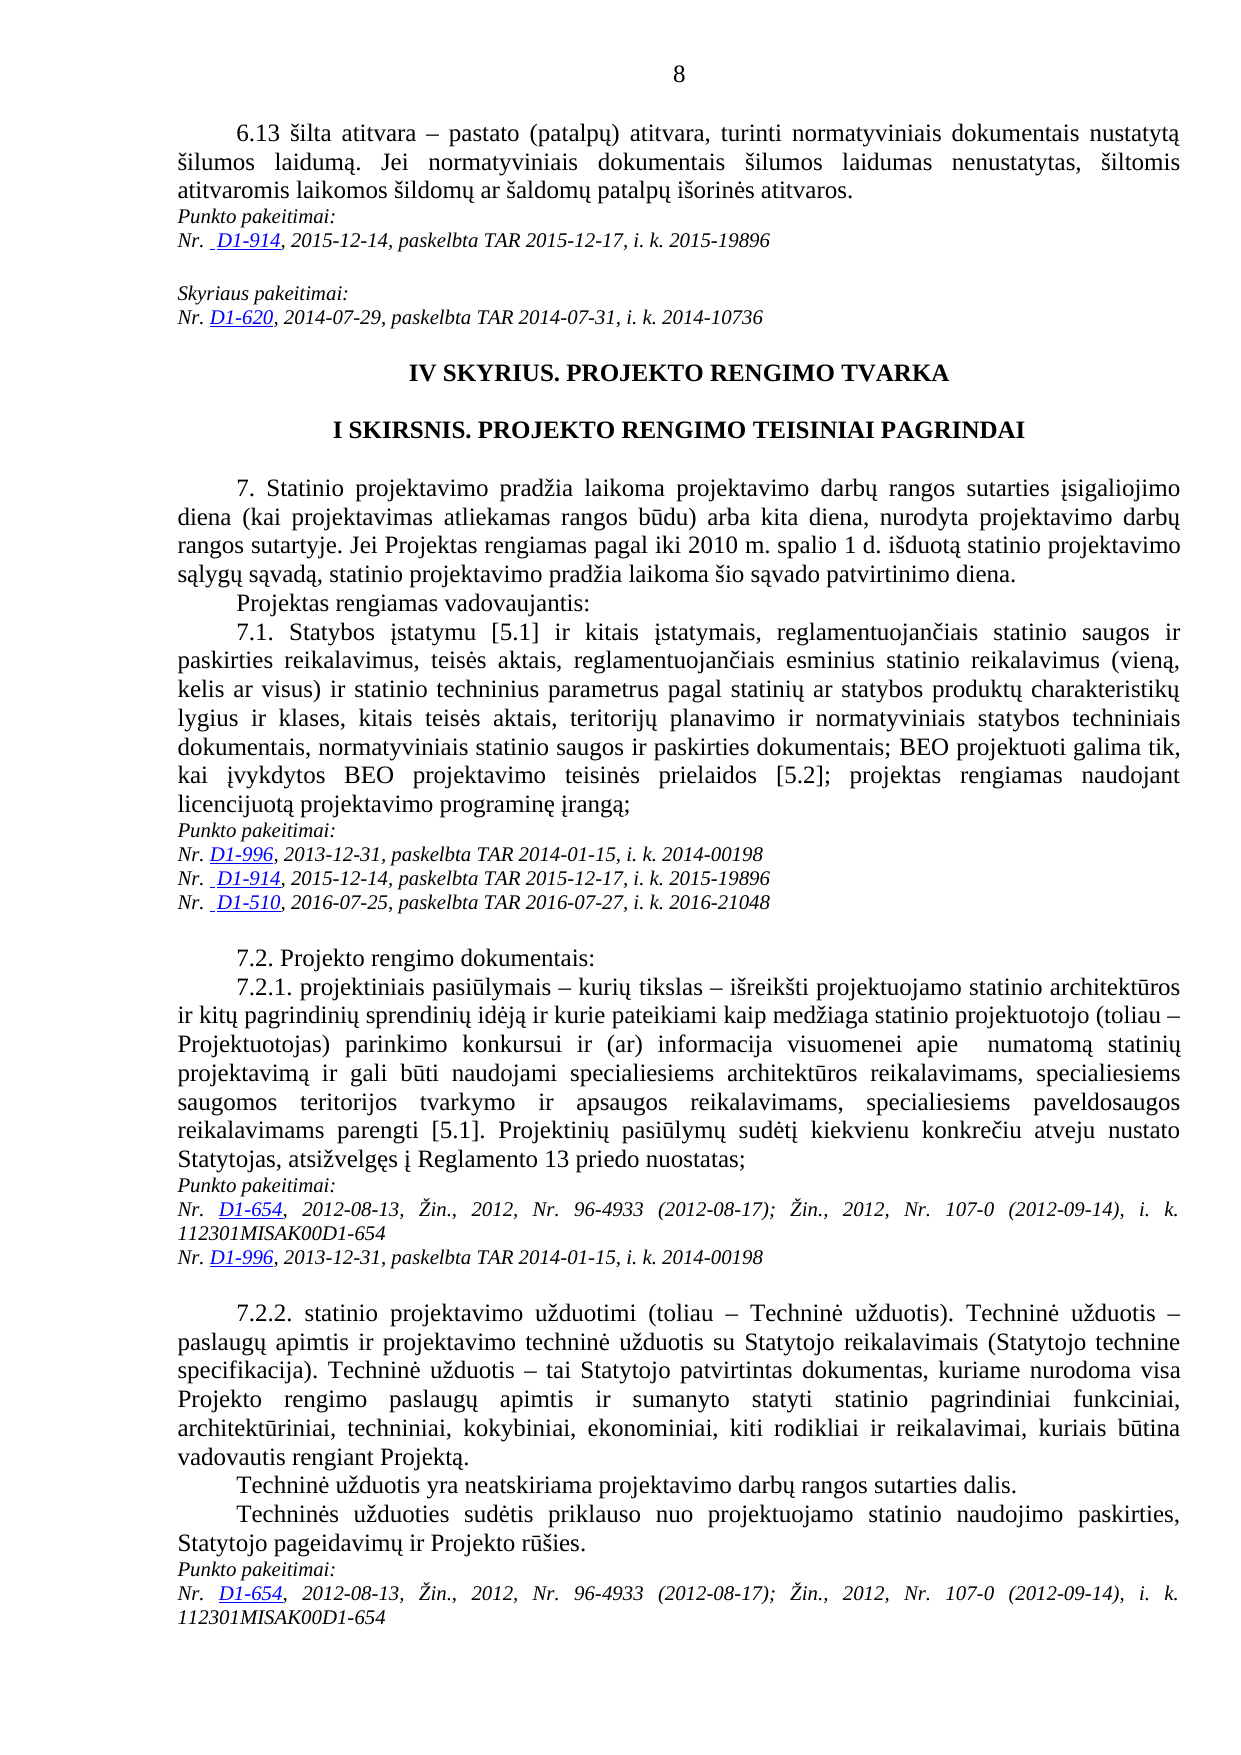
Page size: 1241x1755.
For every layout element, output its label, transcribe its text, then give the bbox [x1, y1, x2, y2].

text 7.2. Projekto rengimo dokumentais: [177, 943, 1181, 972]
text 6.13 šilta atitvara – pastato (patalpų) atitvara, turinti normatyviniais dokumentais nustatytą šilumos laidumą. Jei normatyviniais dokumentais šilumos laidumas nenustatytas, šiltomis atitvaromis laikomos šildomų ar šaldomų patalpų išorinės atitvaros. [177, 118, 1181, 204]
text 7.2.2. statinio projektavimo užduotimi (toliau – Techninė užduotis). Techninė užduotis – paslaugų apimtis ir projektavimo techninė užduotis su Statytojo reikalavimais (Statytojo technine specifikacija). Techninė užduotis – tai Statytojo patvirtintas dokumentas, kuriame nurodoma visa Projekto rengimo paslaugų apimtis ir sumanyto statyti statinio pagrindiniai funkciniai, architektūriniai, techniniai, kokybiniai, ekonominiai, kiti rodikliai ir reikalavimai, kuriais būtina vadovautis rengiant Projektą. [177, 1298, 1181, 1471]
text Punkto pakeitimai: [177, 1173, 1181, 1197]
text I skirsnis. Projekto RENGIMO Teisiniai pagrindai [177, 416, 1181, 444]
text Nr. D1-510, 2016-07-25, paskelbta TAR 2016-07-27, i. k. 2016-21048 [177, 890, 1181, 914]
text Nr. D1-996, 2013-12-31, paskelbta TAR 2014-01-15, i. k. 2014-00198 [177, 842, 1181, 866]
text Nr. D1-654, 2012-08-13, Žin., 2012, Nr. 96-4933 (2012-08-17); Žin., 2012, Nr. 107-0 (2012-09-14), i. k. 112301MISAK00D1-654 [177, 1581, 1181, 1629]
text Punkto pakeitimai: [177, 1557, 1181, 1581]
text Nr. D1-996, 2013-12-31, paskelbta TAR 2014-01-15, i. k. 2014-00198 [177, 1245, 1181, 1269]
text 7. Statinio projektavimo pradžia laikoma projektavimo darbų rangos sutarties įsigaliojimo diena (kai projektavimas atliekamas rangos būdu) arba kita diena, nurodyta projektavimo darbų rangos sutartyje. Jei Projektas rengiamas pagal iki 2010 m. spalio 1 d. išduotą statinio projektavimo sąlygų sąvadą, statinio projektavimo pradžia laikoma šio sąvado patvirtinimo diena. [177, 473, 1181, 588]
text Nr. D1-654, 2012-08-13, Žin., 2012, Nr. 96-4933 (2012-08-17); Žin., 2012, Nr. 107-0 (2012-09-14), i. k. 112301MISAK00D1-654 [177, 1197, 1181, 1245]
text Nr. D1-620, 2014-07-29, paskelbta TAR 2014-07-31, i. k. 2014-10736 [177, 305, 1181, 329]
text 7.2.1. projektiniais pasiūlymais – kurių tikslas – išreikšti projektuojamo statinio architektūros ir kitų pagrindinių sprendinių idėją ir kurie pateikiami kaip medžiaga statinio projektuotojo (toliau – Projektuotojas) parinkimo konkursui ir (ar) informacija visuomenei apie numatomą statinių projektavimą ir gali būti naudojami specialiesiems architektūros reikalavimams, specialiesiems saugomos teritorijos tvarkymo ir apsaugos reikalavimams, specialiesiems paveldosaugos reikalavimams parengti [5.1]. Projektinių pasiūlymų sudėtį kiekvienu konkrečiu atveju nustato Statytojas, atsižvelgęs į Reglamento 13 priedo nuostatas; [177, 972, 1181, 1173]
text IV skyrius. PROJEKTo rengimo tvarka [177, 358, 1181, 387]
text Techninė užduotis yra neatskiriama projektavimo darbų rangos sutarties dalis. [177, 1471, 1181, 1499]
text Projektas rengiamas vadovaujantis: [177, 588, 1181, 617]
text Punkto pakeitimai: [177, 204, 1181, 228]
text Skyriaus pakeitimai: [177, 281, 1181, 305]
text Nr. D1-914, 2015-12-14, paskelbta TAR 2015-12-17, i. k. 2015-19896 [177, 866, 1181, 890]
text 7.1. Statybos įstatymu [5.1] ir kitais įstatymais, reglamentuojančiais statinio saugos ir paskirties reikalavimus, teisės aktais, reglamentuojančiais esminius statinio reikalavimus (vieną, kelis ar visus) ir statinio techninius parametrus pagal statinių ar statybos produktų charakteristikų lygius ir klases, kitais teisės aktais, teritorijų planavimo ir normatyviniais statybos techniniais dokumentais, normatyviniais statinio saugos ir paskirties dokumentais; BEO projektuoti galima tik, kai įvykdytos BEO projektavimo teisinės prielaidos [5.2]; projektas rengiamas naudojant licencijuotą projektavimo programinę įrangą; [177, 617, 1181, 818]
text Punkto pakeitimai: [177, 818, 1181, 842]
text Nr. D1-914, 2015-12-14, paskelbta TAR 2015-12-17, i. k. 2015-19896 [177, 228, 1181, 252]
text Techninės užduoties sudėtis priklauso nuo projektuojamo statinio naudojimo paskirties, Statytojo pageidavimų ir Projekto rūšies. [177, 1499, 1181, 1557]
